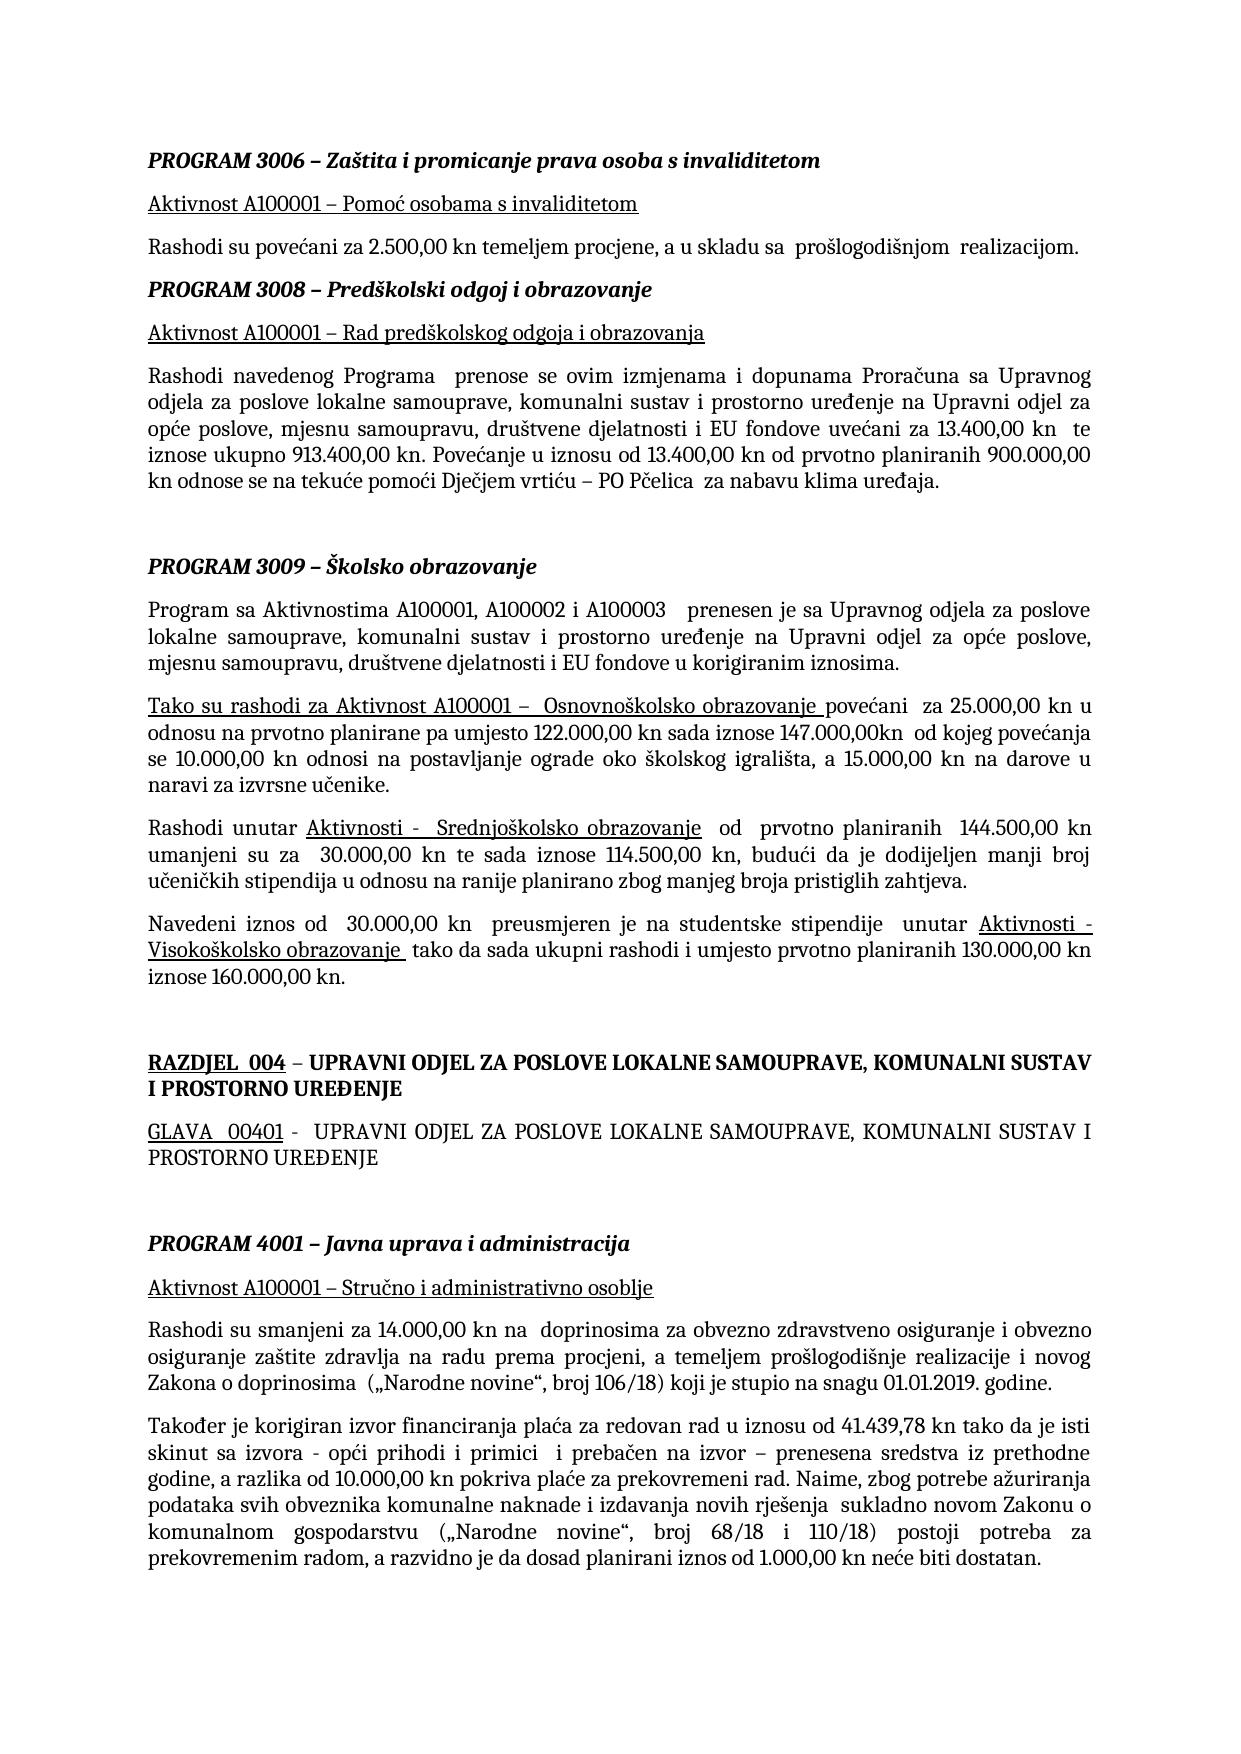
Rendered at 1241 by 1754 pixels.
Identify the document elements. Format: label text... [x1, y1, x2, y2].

text Također je korigiran izvor financiranja plaća za redovan rad u iznosu od 41.439,78 kn tako da je isti skinut sa izvora - opći prihodi i primici i prebačen na izvor – prenesena sredstva iz prethodne godine, a razlika od 10.000,00 kn pokriva plaće za prekovremeni rad. Naime, zbog potrebe ažuriranja podataka svih obveznika komunalne naknade i izdavanja novih rješenja sukladno novom Zakonu o komunalnom gospodarstvu („Narodne novine“, broj 68/18 i 110/18) postoji potreba za prekovremenim radom, a razvidno je da dosad planirani iznos od 1.000,00 kn neće biti dostatan. [148, 1413, 1093, 1571]
text Tako su rashodi za Aktivnost A100001 – Osnovnoškolsko obrazovanje povećani za 25.000,00 kn u odnosu na prvotno planirane pa umjesto 122.000,00 kn sada iznose 147.000,00kn od kojeg povećanja se 10.000,00 kn odnosi na postavljanje ograde oko školskog igrališta, a 15.000,00 kn na darove u naravi za izvrsne učenike. [148, 693, 1093, 798]
text PROGRAM 3006 – Zaštita i promicanje prava osoba s invaliditetom [148, 148, 1093, 174]
text Navedeni iznos od 30.000,00 kn preusmjeren je na studentske stipendije unutar Aktivnosti - Visokoškolsko obrazovanje tako da sada ukupni rashodi i umjesto prvotno planiranih 130.000,00 kn iznose 160.000,00 kn. [148, 911, 1093, 990]
text Program sa Aktivnostima A100001, A100002 i A100003 prenesen je sa Upravnog odjela za poslove lokalne samouprave, komunalni sustav i prostorno uređenje na Upravni odjel za opće poslove, mjesnu samoupravu, društvene djelatnosti i EU fondove u korigiranim iznosima. [148, 597, 1093, 676]
text RAZDJEL 004 – UPRAVNI ODJEL ZA POSLOVE LOKALNE SAMOUPRAVE, KOMUNALNI SUSTAV I PROSTORNO UREĐENJE [148, 1049, 1093, 1102]
text PROGRAM 3009 – Školsko obrazovanje [148, 554, 1093, 581]
text Rashodi su smanjeni za 14.000,00 kn na doprinosima za obvezno zdravstveno osiguranje i obvezno osiguranje zaštite zdravlja na radu prema procjeni, a temeljem prošlogodišnje realizacije i novog Zakona o doprinosima („Narodne novine“, broj 106/18) koji je stupio na snagu 01.01.2019. godine. [148, 1317, 1093, 1396]
text Rashodi su povećani za 2.500,00 kn temeljem procjene, a u skladu sa prošlogodišnjom realizacijom. [148, 234, 1093, 260]
text Rashodi unutar Aktivnosti - Srednjoškolsko obrazovanje od prvotno planiranih 144.500,00 kn umanjeni su za 30.000,00 kn te sada iznose 114.500,00 kn, budući da je dodijeljen manji broj učeničkih stipendija u odnosu na ranije planirano zbog manjeg broja pristiglih zahtjeva. [148, 815, 1093, 894]
text Aktivnost A100001 – Rad predškolskog odgoja i obrazovanja [148, 320, 1093, 346]
text PROGRAM 3008 – Predškolski odgoj i obrazovanje [148, 277, 1093, 303]
text Aktivnost A100001 – Pomoć osobama s invaliditetom [148, 191, 1093, 217]
text GLAVA 00401 - UPRAVNI ODJEL ZA POSLOVE LOKALNE SAMOUPRAVE, KOMUNALNI SUSTAV I PROSTORNO UREĐENJE [148, 1119, 1093, 1172]
text Aktivnost A100001 – Stručno i administrativno osoblje [148, 1274, 1093, 1301]
text Rashodi navedenog Programa prenose se ovim izmjenama i dopunama Proračuna sa Upravnog odjela za poslove lokalne samouprave, komunalni sustav i prostorno uređenje na Upravni odjel za opće poslove, mjesnu samoupravu, društvene djelatnosti i EU fondove uvećani za 13.400,00 kn te iznose ukupno 913.400,00 kn. Povećanje u iznosu od 13.400,00 kn od prvotno planiranih 900.000,00 kn odnose se na tekuće pomoći Dječjem vrtiću – PO Pčelica za nabavu klima uređaja. [148, 363, 1093, 494]
text PROGRAM 4001 – Javna uprava i administracija [148, 1231, 1093, 1258]
